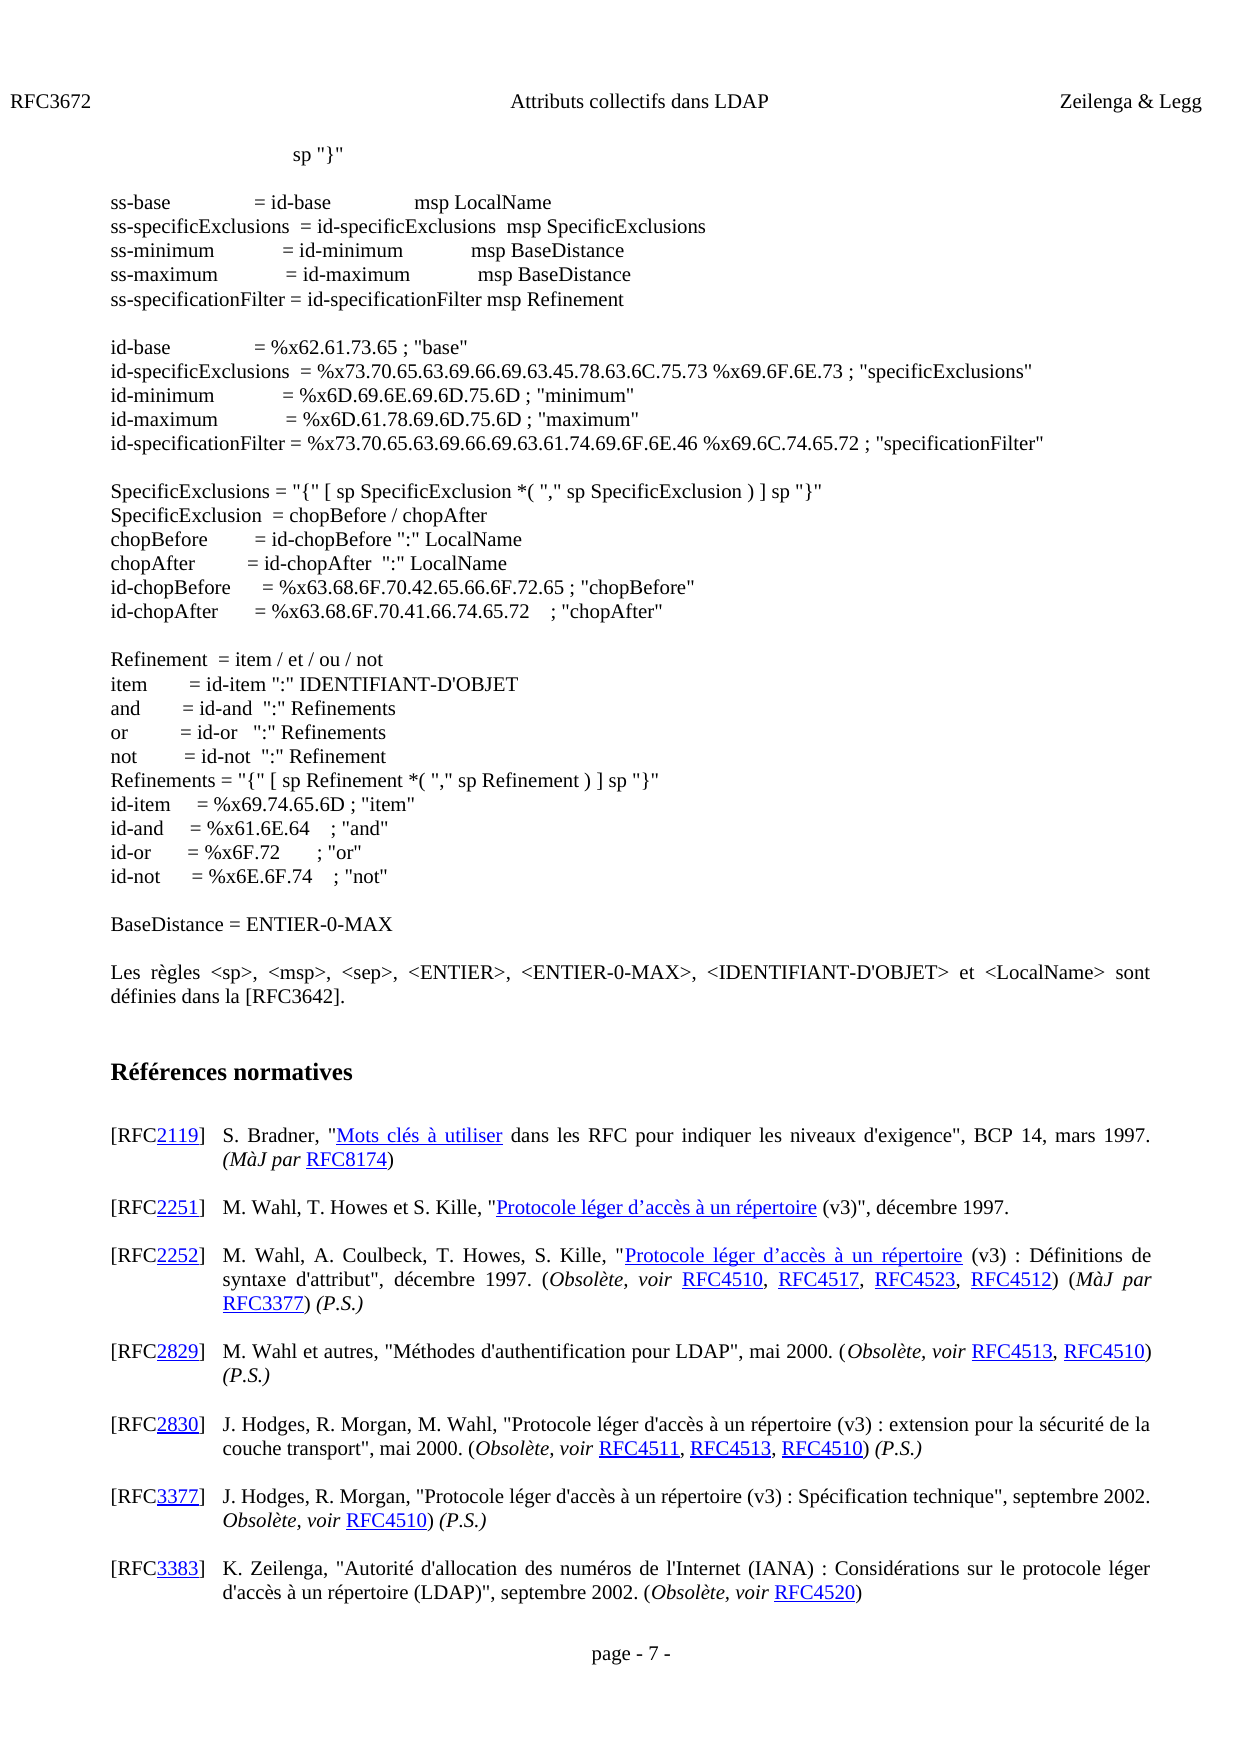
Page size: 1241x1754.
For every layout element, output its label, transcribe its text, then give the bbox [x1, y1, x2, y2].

text id-specificationFilter = %x73.70.65.63.69.66.69.63.61.74.69.6F.6E.46 %x69.6C.74.65.72 ; "specificationFilter" [110, 431, 1152, 455]
text chopBefore = id-chopBefore ":" LocalName [110, 527, 1152, 551]
text [RFC2251] M. Wahl, T. Howes et S. Kille, "Protocole léger d’accès à un répertoire (v3)", décembre 1997. [110, 1195, 1152, 1219]
text item = id-item ":" IDENTIFIANT-D'OBJET [110, 671, 1152, 696]
text or = id-or ":" Refinements [110, 719, 1152, 744]
text id-minimum = %x6D.69.6E.69.6D.75.6D ; "minimum" [110, 383, 1152, 407]
text and = id-and ":" Refinements [110, 696, 1152, 719]
text id-specificExclusions = %x73.70.65.63.69.66.69.63.45.78.63.6C.75.73 %x69.6F.6E.73 ; "specificExclusions" [110, 359, 1152, 383]
text id-chopBefore = %x63.68.6F.70.42.65.66.6F.72.65 ; "chopBefore" [110, 575, 1152, 599]
text sp "}" [110, 142, 1152, 166]
text not = id-not ":" Refinement [110, 744, 1152, 768]
text SpecificExclusion = chopBefore / chopAfter [110, 503, 1152, 527]
text [RFC2252] M. Wahl, A. Coulbeck, T. Howes, S. Kille, "Protocole léger d’accès à un répertoire (v3) : Définitions de syntaxe d'attribut", décembre 1997. (Obsolète, voir RFC4510, RFC4517, RFC4523, RFC4512) (MàJ par RFC3377) (P.S.) [110, 1243, 1152, 1315]
text ss-maximum = id-maximum msp BaseDistance [110, 262, 1152, 286]
text Refinements = "{" [ sp Refinement *( "," sp Refinement ) ] sp "}" [110, 768, 1152, 792]
text id-maximum = %x6D.61.78.69.6D.75.6D ; "maximum" [110, 407, 1152, 431]
text ss-specificationFilter = id-specificationFilter msp Refinement [110, 286, 1152, 311]
text [RFC3383] K. Zeilenga, "Autorité d'allocation des numéros de l'Internet (IANA) : Considérations sur le protocole léger d'accès à un répertoire (LDAP)", septembre 2002. (Obsolète, voir RFC4520) [110, 1556, 1152, 1604]
text BaseDistance = ENTIER-0-MAX [110, 912, 1152, 936]
text id-or = %x6F.72 ; "or" [110, 840, 1152, 864]
text [RFC2829] M. Wahl et autres, "Méthodes d'authentification pour LDAP", mai 2000. (Obsolète, voir RFC4513, RFC4510) (P.S.) [110, 1339, 1152, 1387]
text [RFC2830] J. Hodges, R. Morgan, M. Wahl, "Protocole léger d'accès à un répertoire (v3) : extension pour la sécurité de la couche transport", mai 2000. (Obsolète, voir RFC4511, RFC4513, RFC4510) (P.S.) [110, 1411, 1152, 1459]
subtitle Références normatives [110, 1057, 1152, 1086]
text id-chopAfter = %x63.68.6F.70.41.66.74.65.72 ; "chopAfter" [110, 599, 1152, 623]
text Refinement = item / et / ou / not [110, 647, 1152, 671]
text ss-base = id-base msp LocalName [110, 190, 1152, 214]
text ss-specificExclusions = id-specificExclusions msp SpecificExclusions [110, 214, 1152, 238]
text Les règles <sp>, <msp>, <sep>, <ENTIER>, <ENTIER-0-MAX>, <IDENTIFIANT-D'OBJET> et <LocalName> sont définies dans la [RFC3642]. [110, 960, 1152, 1008]
text [RFC3377] J. Hodges, R. Morgan, "Protocole léger d'accès à un répertoire (v3) : Spécification technique", septembre 2002. Obsolète, voir RFC4510) (P.S.) [110, 1484, 1152, 1532]
text id-not = %x6E.6F.74 ; "not" [110, 864, 1152, 888]
text ss-minimum = id-minimum msp BaseDistance [110, 238, 1152, 262]
text chopAfter = id-chopAfter ":" LocalName [110, 551, 1152, 575]
text [RFC2119] S. Bradner, "Mots clés à utiliser dans les RFC pour indiquer les niveaux d'exigence", BCP 14, mars 1997. (MàJ par RFC8174) [110, 1123, 1152, 1171]
text SpecificExclusions = "{" [ sp SpecificExclusion *( "," sp SpecificExclusion ) ] sp "}" [110, 479, 1152, 503]
text id-and = %x61.6E.64 ; "and" [110, 816, 1152, 840]
text id-base = %x62.61.73.65 ; "base" [110, 334, 1152, 359]
text id-item = %x69.74.65.6D ; "item" [110, 792, 1152, 816]
